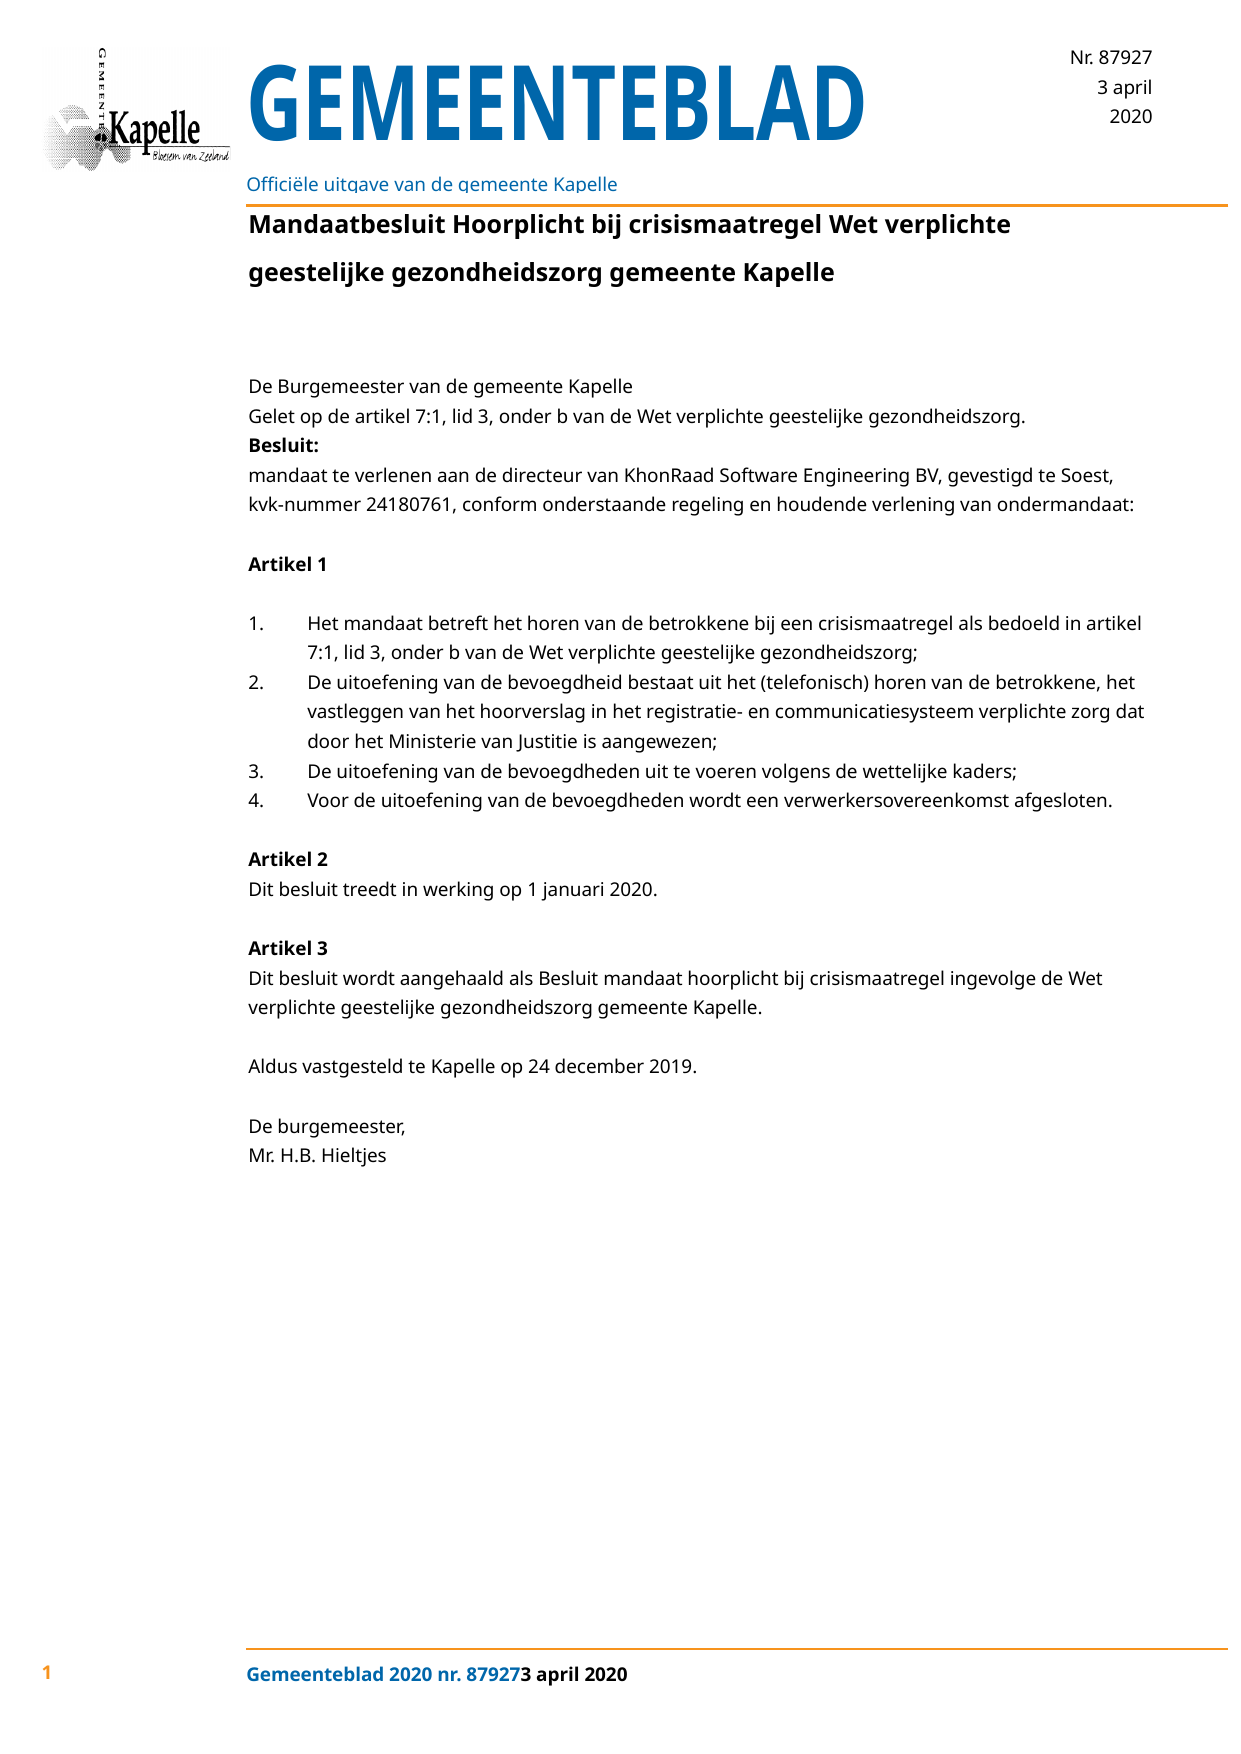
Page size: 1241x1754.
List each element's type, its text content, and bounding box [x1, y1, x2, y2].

text Besluit: [248, 432, 1152, 458]
list De uitoefening van de bevoegdheid bestaat uit het (telefonisch) horen van de betrokkene, het vastleggen van het hoorverslag in het registratie- en communicatiesysteem verplichte zorg dat door het Ministerie van Justitie is aangewezen; [248, 669, 1152, 754]
text De burgemeester, [248, 1113, 1152, 1138]
list De uitoefening van de bevoegdheden uit te voeren volgens de wettelijke kaders; [248, 758, 1152, 783]
picture [41, 47, 231, 172]
text De Burgemeester van de gemeente Kapelle [248, 373, 1152, 399]
text Mandaatbesluit Hoorplicht bij crisismaatregel Wet verplichte geestelijke gezondheidszorg gemeente Kapelle [248, 207, 1152, 288]
text Aldus vastgesteld te Kapelle op 24 december 2019. [248, 1054, 1152, 1079]
text Mr. H.B. Hieltjes [248, 1142, 1152, 1168]
list Het mandaat betreft het horen van de betrokkene bij een crisismaatregel als bedoeld in artikel 7:1, lid 3, onder b van de Wet verplichte geestelijke gezondheidszorg; [248, 610, 1152, 665]
text Dit besluit treedt in werking op 1 januari 2020. [248, 876, 1152, 902]
text mandaat te verlenen aan de directeur van KhonRaad Software Engineering BV, gevestigd te Soest, kvk-nummer 24180761, conform onderstaande regeling en houdende verlening van ondermandaat: [248, 462, 1152, 517]
text Gelet op de artikel 7:1, lid 3, onder b van de Wet verplichte geestelijke gezondheidszorg. [248, 403, 1152, 428]
text Dit besluit wordt aangehaald als Besluit mandaat hoorplicht bij crisismaatregel ingevolge de Wet verplichte geestelijke gezondheidszorg gemeente Kapelle. [248, 965, 1152, 1020]
text Artikel 1 [248, 551, 1152, 576]
list Voor de uitoefening van de bevoegdheden wordt een verwerkersovereenkomst afgesloten. [248, 787, 1152, 813]
text Artikel 3 [248, 935, 1152, 961]
text Artikel 2 [248, 847, 1152, 872]
